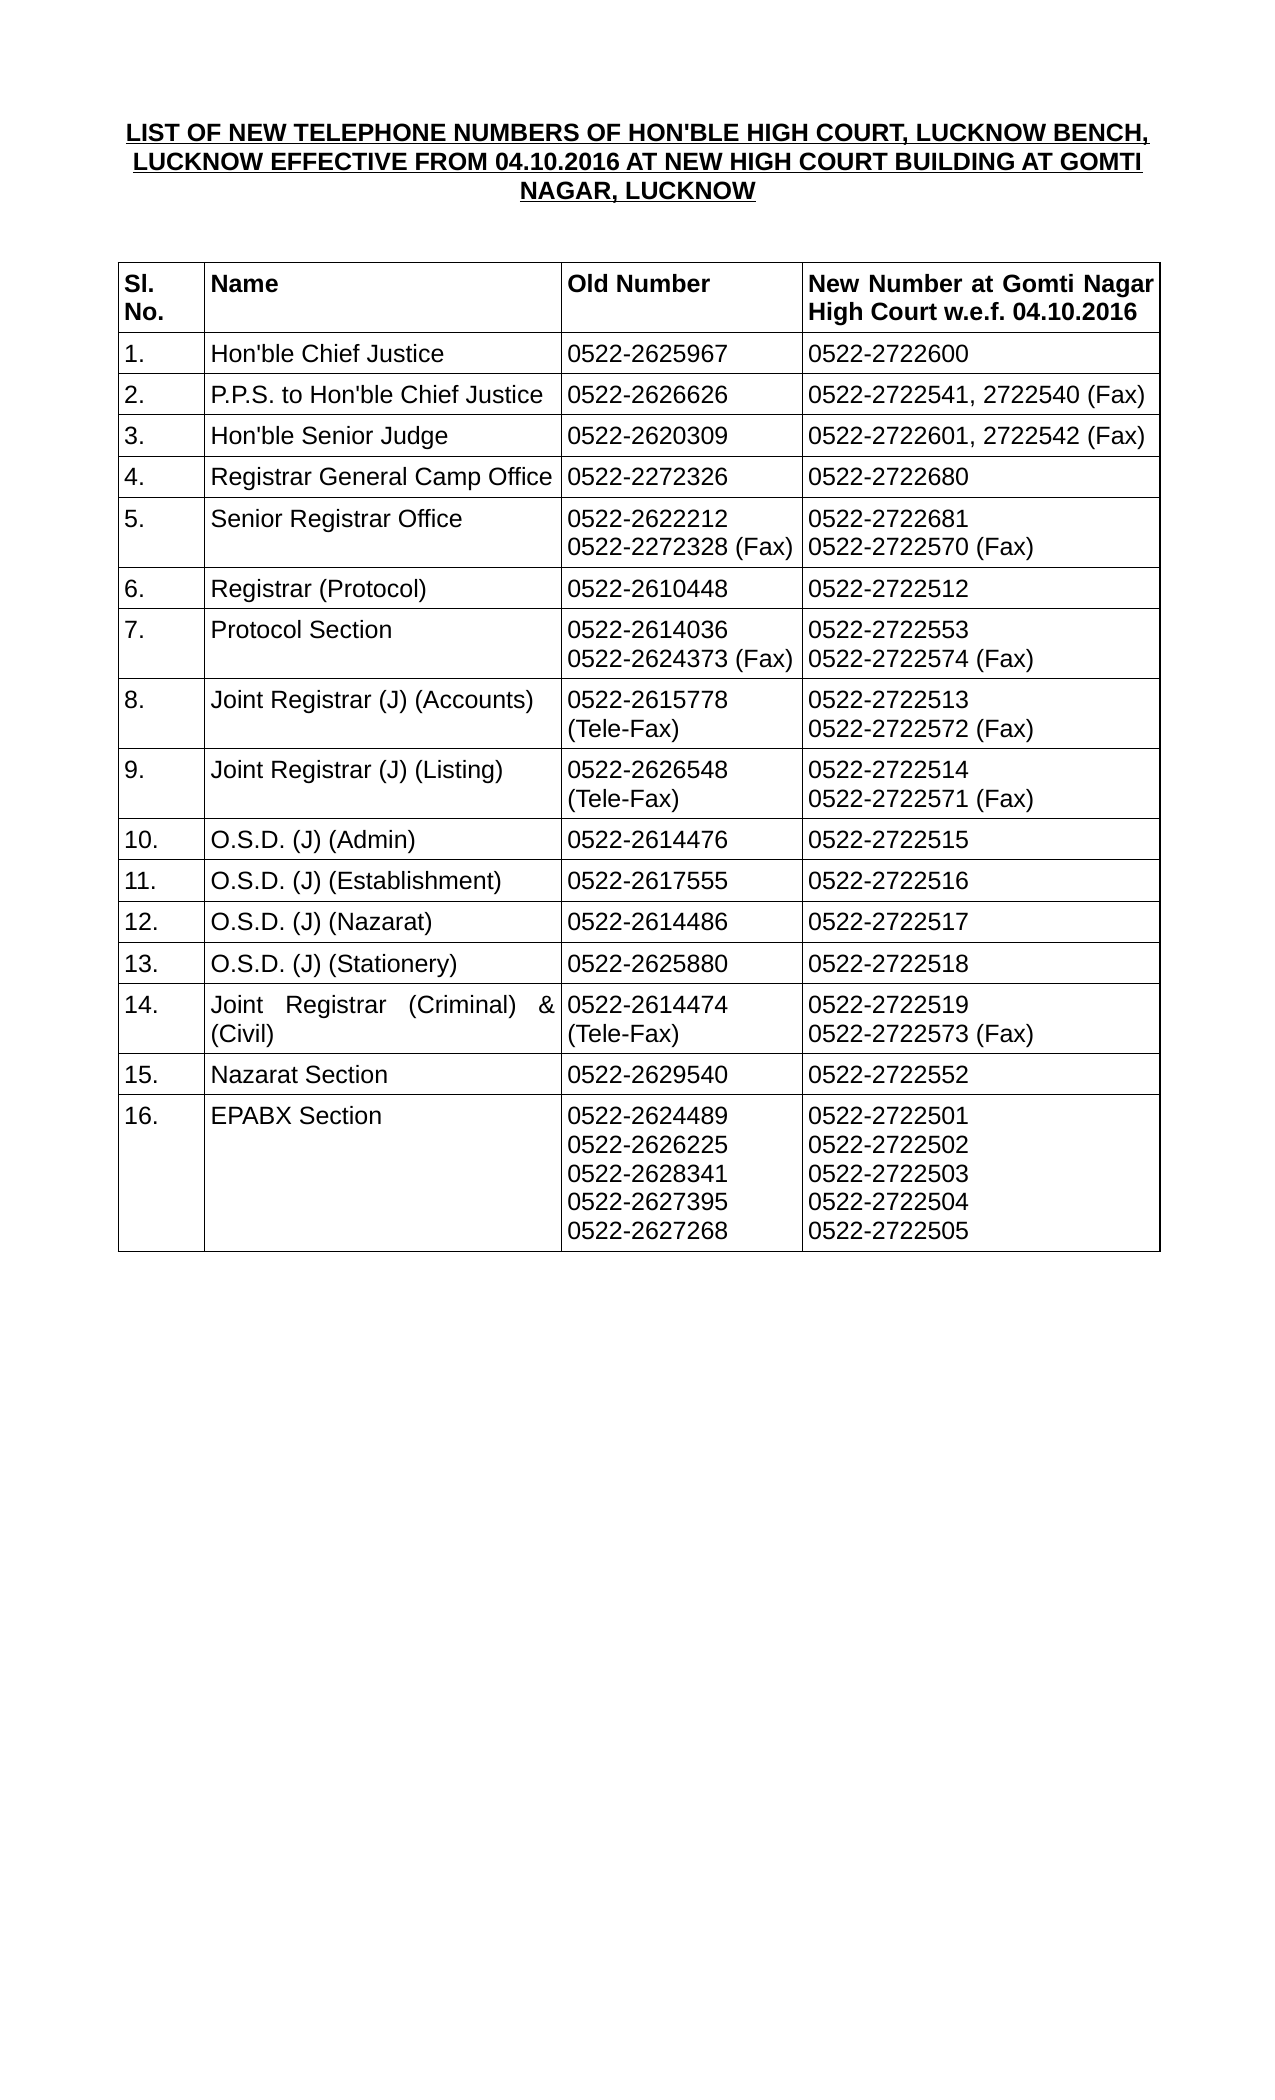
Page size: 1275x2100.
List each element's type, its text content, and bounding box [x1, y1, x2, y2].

table_cell 0522-2626548 (Tele-Fax) [562, 749, 802, 818]
table_cell 0522-2614486 [562, 902, 802, 942]
table_cell Joint Registrar (J) (Listing) [205, 749, 561, 818]
table_cell O.S.D. (J) (Stationery) [205, 943, 561, 983]
table_cell O.S.D. (J) (Establishment) [205, 860, 561, 901]
table_cell 0522-2722553 0522-2722574 (Fax) [803, 609, 1159, 678]
table_cell 0522-2614036 0522-2624373 (Fax) [562, 609, 802, 678]
table_cell 0522-2722519 0522-2722573 (Fax) [803, 984, 1159, 1053]
table_cell 0522-2722514 0522-2722571 (Fax) [803, 749, 1159, 818]
text LIST OF NEW TELEPHONE NUMBERS OF HON'BLE HIGH COURT, LUCKNOW BENCH, LUCKNOW EFFECTIVE FROM 04.10.2016 AT NEW HIGH COURT BUILDING AT GOMTI NAGAR, LUCKNOW [118, 118, 1157, 204]
table_cell 0522-2625880 [562, 943, 802, 983]
table_cell Hon'ble Chief Justice [205, 333, 561, 373]
table_cell 0522-2272326 [562, 457, 802, 497]
table_header Sl. No. [119, 263, 204, 332]
table_cell 0522-2722600 [803, 333, 1159, 373]
table_cell 0522-2722601, 2722542 (Fax) [803, 415, 1159, 456]
table_cell Registrar General Camp Office [205, 457, 561, 497]
table_cell 6. [119, 568, 204, 608]
table_header New Number at Gomti Nagar High Court w.e.f. 04.10.2016 [803, 263, 1159, 332]
table_cell 0522-2722512 [803, 568, 1159, 608]
table_cell 0522-2626626 [562, 374, 802, 414]
table_cell 3. [119, 415, 204, 456]
table_cell 0522-2722516 [803, 860, 1159, 901]
table_cell 1. [119, 333, 204, 373]
table_cell 0522-2615778 (Tele-Fax) [562, 679, 802, 748]
table_cell 0522-2610448 [562, 568, 802, 608]
table_cell 0522-2722501 0522-2722502 0522-2722503 0522-2722504 0522-2722505 [803, 1095, 1159, 1251]
table_cell 2. [119, 374, 204, 414]
table_cell 0522-2614476 [562, 819, 802, 859]
table_cell 0522-2624489 0522-2626225 0522-2628341 0522-2627395 0522-2627268 [562, 1095, 802, 1251]
table_cell 7. [119, 609, 204, 678]
table_cell Joint Registrar (Criminal) & (Civil) [205, 984, 561, 1053]
table_cell 0522-2620309 [562, 415, 802, 456]
table_cell 4. [119, 457, 204, 497]
table_cell O.S.D. (J) (Nazarat) [205, 902, 561, 942]
table_cell 5. [119, 498, 204, 567]
table_cell 0522-2722515 [803, 819, 1159, 859]
table_cell O.S.D. (J) (Admin) [205, 819, 561, 859]
table_cell 8. [119, 679, 204, 748]
table_cell 0522-2629540 [562, 1054, 802, 1094]
table_cell P.P.S. to Hon'ble Chief Justice [205, 374, 561, 414]
table_cell Hon'ble Senior Judge [205, 415, 561, 456]
table_cell 9. [119, 749, 204, 818]
table_header Old Number [562, 263, 802, 332]
table_cell 0522-2625967 [562, 333, 802, 373]
table_cell 0522-2722552 [803, 1054, 1159, 1094]
table_cell 0522-2722518 [803, 943, 1159, 983]
table_cell 12. [119, 902, 204, 942]
table_cell Protocol Section [205, 609, 561, 678]
table_cell 15. [119, 1054, 204, 1094]
table_cell 11. [119, 860, 204, 901]
table_cell 10. [119, 819, 204, 859]
table_cell 0522-2722680 [803, 457, 1159, 497]
table_cell Joint Registrar (J) (Accounts) [205, 679, 561, 748]
table_cell 0522-2722681 0522-2722570 (Fax) [803, 498, 1159, 567]
table_cell Nazarat Section [205, 1054, 561, 1094]
table_cell Registrar (Protocol) [205, 568, 561, 608]
table_cell 0522-2614474 (Tele-Fax) [562, 984, 802, 1053]
table_cell 0522-2622212 0522-2272328 (Fax) [562, 498, 802, 567]
table_cell 0522-2722517 [803, 902, 1159, 942]
table_cell 13. [119, 943, 204, 983]
table_cell 0522-2722513 0522-2722572 (Fax) [803, 679, 1159, 748]
table_cell 16. [119, 1095, 204, 1251]
table_header Name [205, 263, 561, 332]
table_cell 0522-2722541, 2722540 (Fax) [803, 374, 1159, 414]
table_cell Senior Registrar Office [205, 498, 561, 567]
table_cell 0522-2617555 [562, 860, 802, 901]
table_cell EPABX Section [205, 1095, 561, 1251]
table_cell 14. [119, 984, 204, 1053]
